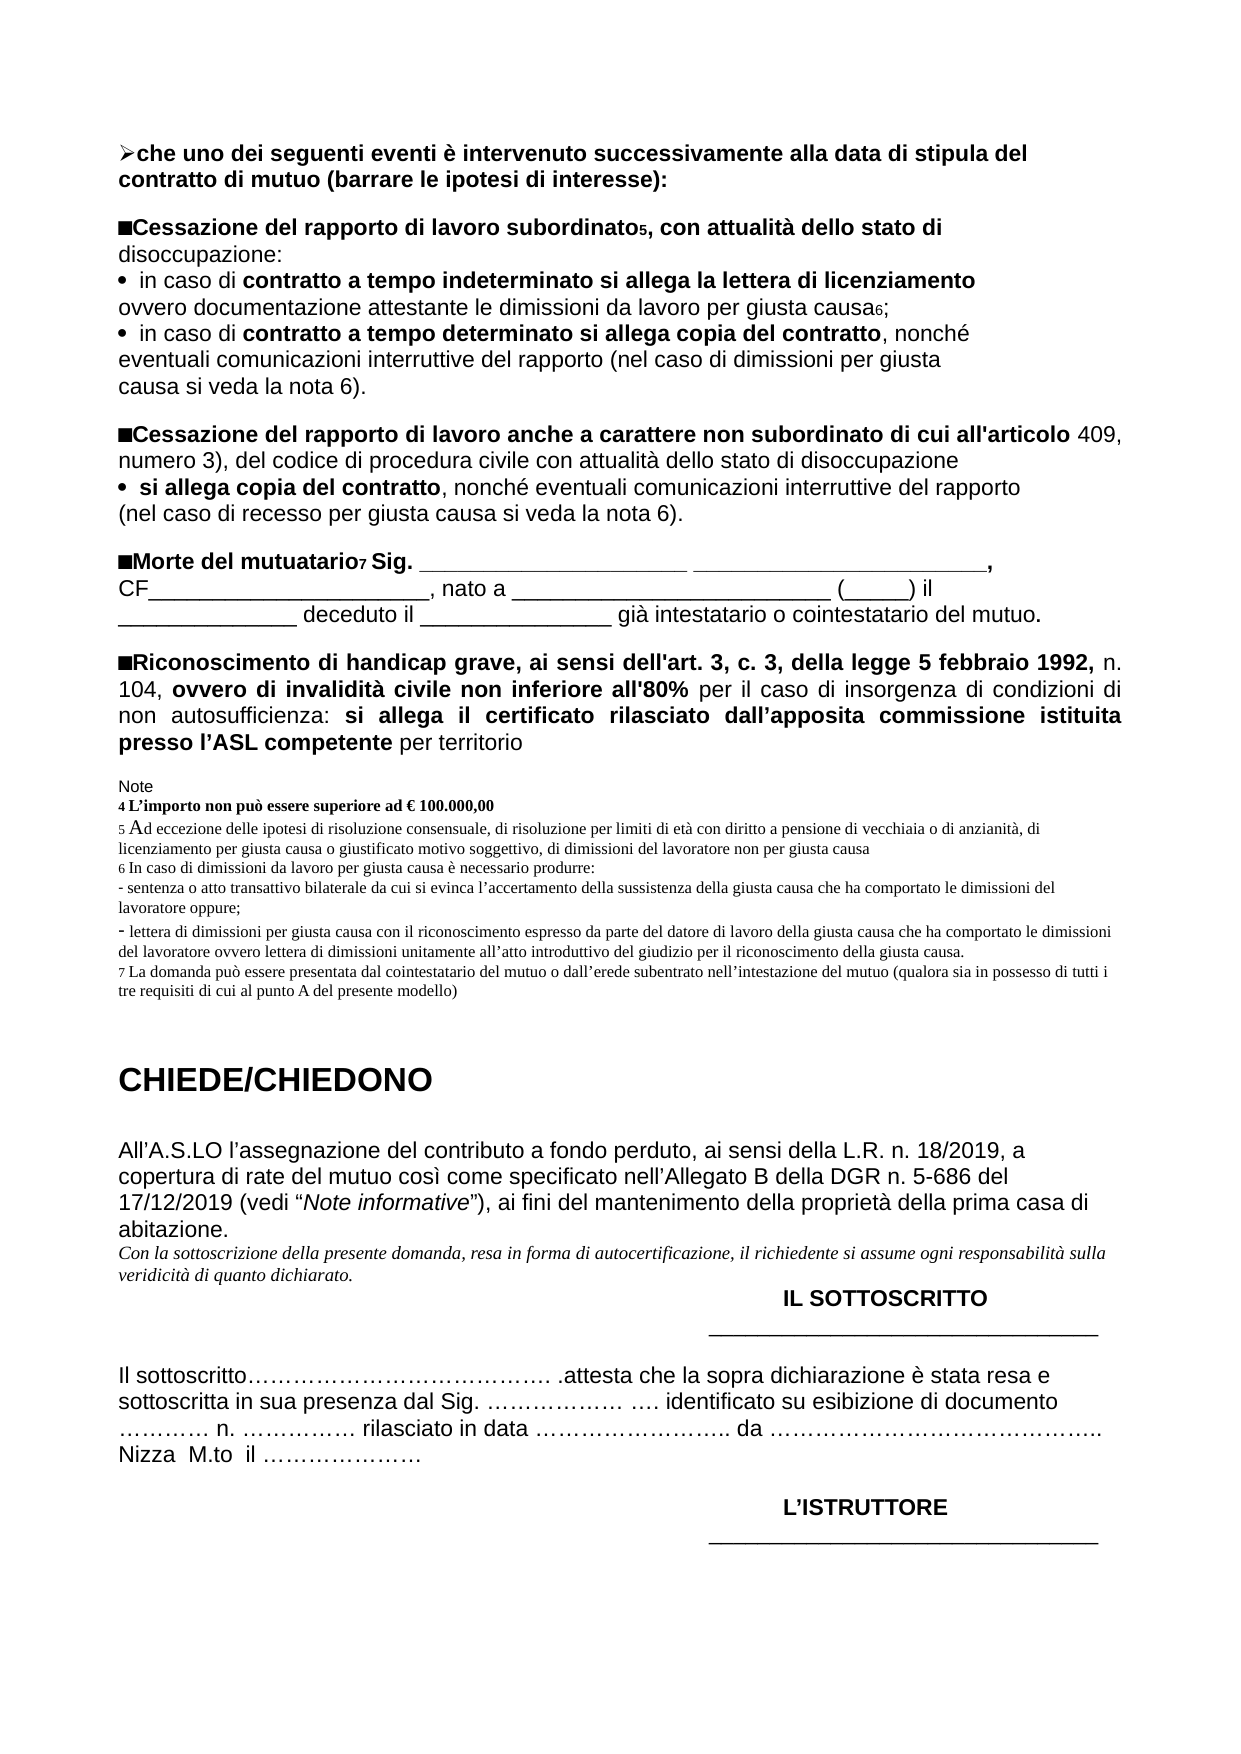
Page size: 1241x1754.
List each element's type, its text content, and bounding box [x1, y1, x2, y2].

text Con la sottoscrizione della presente domanda, resa in forma di autocertificazione, il richiedente si assume ogni responsabilità sulla [118, 1242, 1122, 1264]
list Cessazione del rapporto di lavoro subordinato5, con attualità dello stato di [118, 214, 1122, 241]
text abitazione. [118, 1216, 1122, 1242]
text copertura di rate del mutuo così come specificato nell’Allegato B della DGR n. 5-686 del [118, 1163, 1122, 1189]
list Riconoscimento di handicap grave, ai sensi dell'art. 3, c. 3, della legge 5 febbraio 1992, n. 104, ovvero di invalidità civile non inferiore all'80% per il caso di insorgenza di condizioni di non autosufficienza: si allega il certificato rilasciato dall’apposita commissione istituita presso l’ASL competente per territorio [118, 649, 1122, 755]
text CHIEDE/CHIEDONO [118, 1060, 1122, 1098]
text 4 L’importo non può essere superiore ad € 100.000,00 [118, 796, 1122, 815]
text in caso di contratto a tempo indeterminato si allega la lettera di licenziamento [118, 267, 1122, 293]
text causa si veda la nota 6). [118, 373, 1122, 399]
text (nel caso di recesso per giusta causa si veda la nota 6). [118, 500, 1122, 526]
text ________________________________ [118, 1520, 1122, 1545]
list che uno dei seguenti eventi è intervenuto successivamente alla data di stipula del [118, 140, 1122, 166]
text del lavoratore ovvero lettera di dimissioni unitamente all’atto introduttivo del giudizio per il riconoscimento della giusta causa. [118, 942, 1122, 961]
text ………… n. …………… rilasciato in data …………………….. da …………………………………….. [118, 1415, 1122, 1441]
text si allega copia del contratto, nonché eventuali comunicazioni interruttive del rapporto [118, 474, 1122, 500]
text tre requisiti di cui al punto A del presente modello) [118, 981, 1122, 1000]
text sottoscritta in sua presenza dal Sig. ……………… …. identificato su esibizione di documento [118, 1388, 1122, 1415]
text veridicità di quanto dichiarato. [118, 1264, 1122, 1285]
text 7 La domanda può essere presentata dal cointestatario del mutuo o dall’erede subentrato nell’intestazione del mutuo (qualora sia in possesso di tutti i [118, 961, 1122, 981]
text Il sottoscritto…………………………………. .attesta che la sopra dichiarazione è stata resa e [118, 1362, 1122, 1388]
text 6 In caso di dimissioni da lavoro per giusta causa è necessario produrre: [118, 858, 1122, 877]
list Morte del mutuatario7 Sig. _____________________ _______________________, [118, 548, 1122, 575]
text in caso di contratto a tempo determinato si allega copia del contratto, nonché [118, 320, 1122, 346]
text eventuali comunicazioni interruttive del rapporto (nel caso di dimissioni per giusta [118, 346, 1122, 373]
text ovvero documentazione attestante le dimissioni da lavoro per giusta causa6; [118, 293, 1122, 320]
text - sentenza o atto transattivo bilaterale da cui si evinca l’accertamento della sussistenza della giusta causa che ha comportato le dimissioni del [118, 877, 1122, 898]
text CF______________________, nato a _________________________ (_____) il [118, 575, 1122, 601]
text - lettera di dimissioni per giusta causa con il riconoscimento espresso da parte del datore di lavoro della giusta causa che ha comportato le dimissioni [118, 917, 1122, 942]
text Note [118, 777, 1122, 796]
text IL SOTTOSCRITTO [118, 1285, 1122, 1312]
text ________________________________ [118, 1312, 1122, 1337]
text L’ISTRUTTORE [118, 1494, 1122, 1520]
text 5 Ad eccezione delle ipotesi di risoluzione consensuale, di risoluzione per limiti di età con diritto a pensione di vecchiaia o di anzianità, di [118, 815, 1122, 839]
text Nizza M.to il ………………… [118, 1441, 1122, 1467]
text ______________ deceduto il _______________ già intestatario o cointestatario del mutuo. [118, 601, 1122, 628]
list Cessazione del rapporto di lavoro anche a carattere non subordinato di cui all'articolo 409, numero 3), del codice di procedura civile con attualità dello stato di disoccupazione [118, 421, 1122, 474]
text 17/12/2019 (vedi “Note informative”), ai fini del mantenimento della proprietà della prima casa di [118, 1189, 1122, 1216]
text disoccupazione: [118, 241, 1122, 267]
text contratto di mutuo (barrare le ipotesi di interesse): [118, 166, 1122, 192]
text lavoratore oppure; [118, 898, 1122, 917]
text licenziamento per giusta causa o giustificato motivo soggettivo, di dimissioni del lavoratore non per giusta causa [118, 839, 1122, 858]
text All’A.S.LO l’assegnazione del contributo a fondo perduto, ai sensi della L.R. n. 18/2019, a [118, 1137, 1122, 1163]
